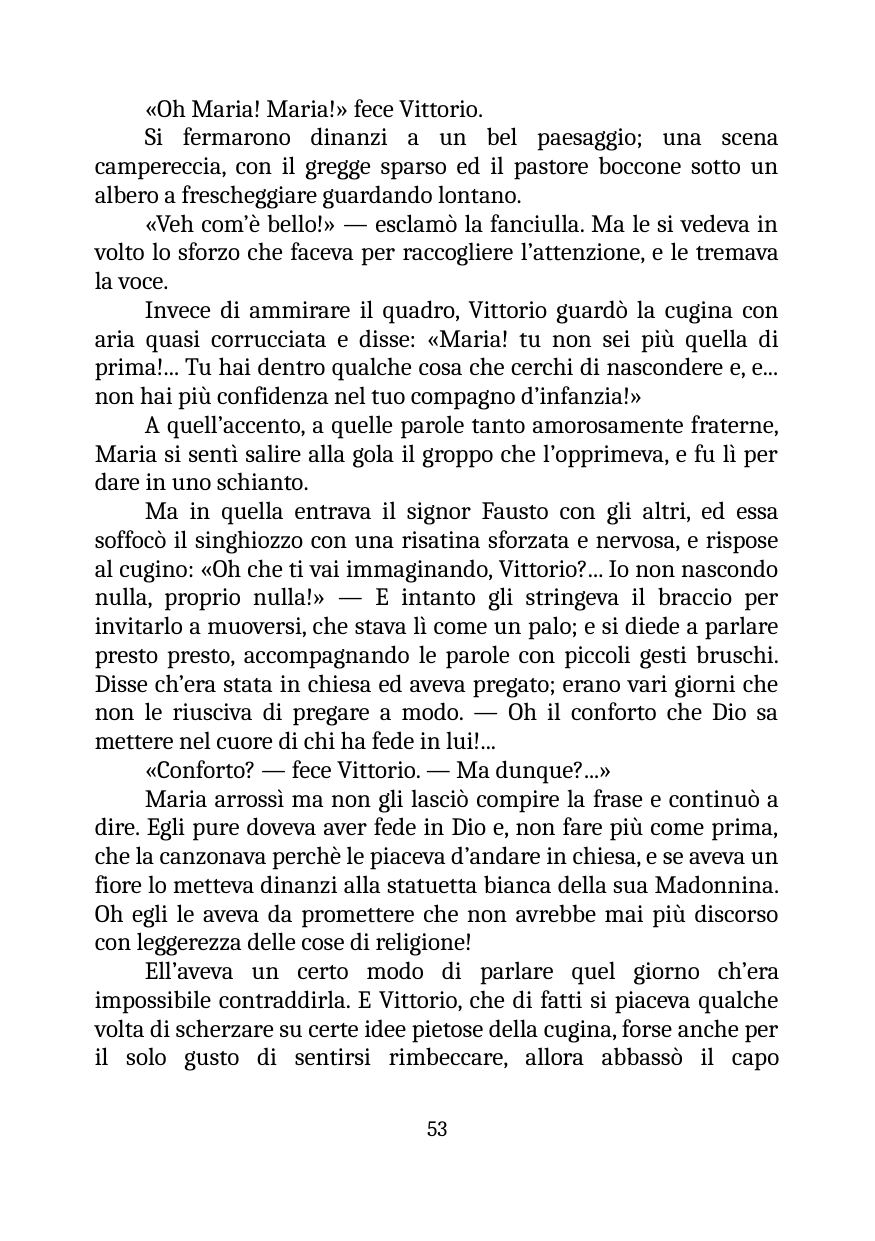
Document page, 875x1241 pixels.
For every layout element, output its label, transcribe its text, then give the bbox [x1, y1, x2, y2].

text Si fermarono dinanzi a un bel paesaggio; una scena campereccia, con il gregge sparso ed il pastore boccone sotto un albero a frescheggiare guardando lontano. [94, 123, 779, 209]
text A quell’accento, a quelle parole tanto amorosamente fraterne, Maria si sentì salire alla gola il groppo che l’opprimeva, e fu lì per dare in uno schianto. [94, 411, 779, 497]
text «Oh Maria! Maria!» fece Vittorio. [94, 94, 779, 123]
text Invece di ammirare il quadro, Vittorio guardò la cugina con aria quasi corrucciata e disse: «Maria! tu non sei più quella di prima!... Tu hai dentro qualche cosa che cerchi di nascondere e, e... non hai più confidenza nel tuo compagno d’infanzia!» [94, 296, 779, 411]
text «Veh com’è bello!» — esclamò la fanciulla. Ma le si vedeva in volto lo sforzo che faceva per raccogliere l’attenzione, e le tremava la voce. [94, 209, 779, 296]
text «Conforto? — fece Vittorio. — Ma dunque?...» [94, 756, 779, 784]
text Ell’aveva un certo modo di parlare quel giorno ch’era impossibile contraddirla. E Vittorio, che di fatti si piaceva qualche volta di scherzare su certe idee pietose della cugina, forse anche per il solo gusto di sentirsi rimbeccare, allora abbassò il capo [94, 957, 779, 1072]
text Ma in quella entrava il signor Fausto con gli altri, ed essa soffocò il singhiozzo con una risatina sforzata e nervosa, e rispose al cugino: «Oh che ti vai immaginando, Vittorio?... Io non nascondo nulla, proprio nulla!» — E intanto gli stringeva il braccio per invitarlo a muoversi, che stava lì come un palo; e si diede a parlare presto presto, accompagnando le parole con piccoli gesti bruschi. Disse ch’era stata in chiesa ed aveva pregato; erano vari giorni che non le riusciva di pregare a modo. — Oh il conforto che Dio sa mettere nel cuore di chi ha fede in lui!... [94, 497, 779, 756]
text Maria arrossì ma non gli lasciò compire la frase e continuò a dire. Egli pure doveva aver fede in Dio e, non fare più come prima, che la canzonava perchè le piaceva d’andare in chiesa, e se aveva un fiore lo metteva dinanzi alla statuetta bianca della sua Madonnina. Oh egli le aveva da promettere che non avrebbe mai più discorso con leggerezza delle cose di religione! [94, 784, 779, 957]
